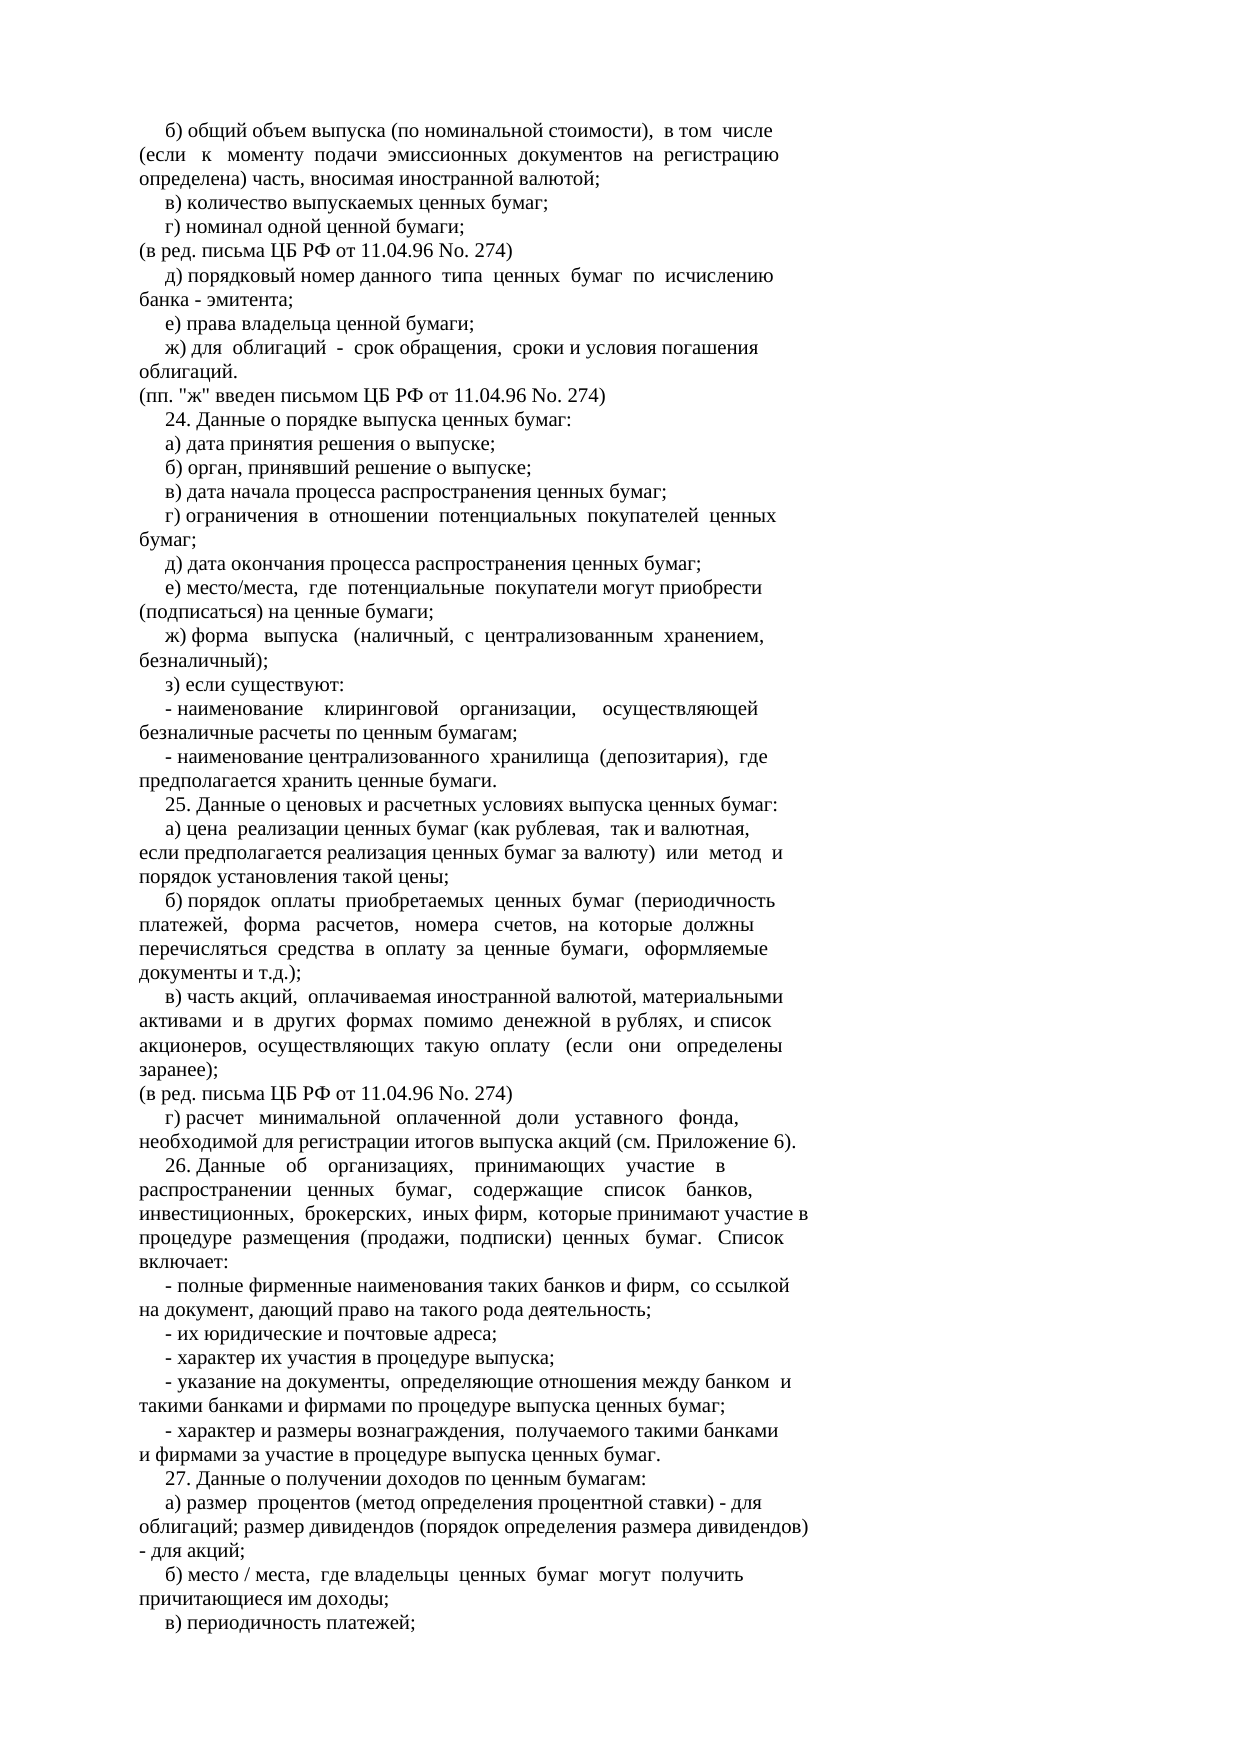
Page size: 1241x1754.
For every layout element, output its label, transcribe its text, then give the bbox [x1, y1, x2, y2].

text б) общий объем выпуска (по номинальной стоимости), в том числе [118, 118, 1122, 142]
text - для акций; [118, 1538, 1122, 1562]
text (пп. "ж" введен письмом ЦБ РФ от 11.04.96 Nо. 274) [118, 383, 1122, 407]
text 24. Данные о порядке выпуска ценных бумаг: [118, 407, 1122, 431]
text а) размер процентов (метод определения процентной ставки) - для [118, 1490, 1122, 1514]
text 26. Данные об организациях, принимающих участие в [118, 1153, 1122, 1177]
text а) дата принятия решения о выпуске; [118, 431, 1122, 455]
text облигаций. [118, 359, 1122, 383]
text б) место / места, где владельцы ценных бумаг могут получить [118, 1562, 1122, 1586]
text (если к моменту подачи эмиссионных документов на регистрацию [118, 142, 1122, 166]
text безналичные расчеты по ценным бумагам; [118, 720, 1122, 744]
text - характер их участия в процедуре выпуска; [118, 1345, 1122, 1369]
text а) цена реализации ценных бумаг (как рублевая, так и валютная, [118, 816, 1122, 840]
text такими банками и фирмами по процедуре выпуска ценных бумаг; [118, 1393, 1122, 1417]
text (подписаться) на ценные бумаги; [118, 599, 1122, 623]
text - полные фирменные наименования таких банков и фирм, со ссылкой [118, 1273, 1122, 1297]
text распространении ценных бумаг, содержащие список банков, [118, 1177, 1122, 1201]
text банка - эмитента; [118, 287, 1122, 311]
text заранее); [118, 1057, 1122, 1081]
text б) порядок оплаты приобретаемых ценных бумаг (периодичность [118, 888, 1122, 912]
text е) права владельца ценной бумаги; [118, 311, 1122, 335]
text е) место/места, где потенциальные покупатели могут приобрести [118, 575, 1122, 599]
text 27. Данные о получении доходов по ценным бумагам: [118, 1466, 1122, 1490]
text включает: [118, 1249, 1122, 1273]
text - наименование клиринговой организации, осуществляющей [118, 696, 1122, 720]
text (в ред. письма ЦБ РФ от 11.04.96 Nо. 274) [118, 238, 1122, 262]
text активами и в других формах помимо денежной в рублях, и список [118, 1008, 1122, 1032]
text необходимой для регистрации итогов выпуска акций (см. Приложение 6). [118, 1129, 1122, 1153]
text з) если существуют: [118, 672, 1122, 696]
text - характер и размеры вознаграждения, получаемого такими банками [118, 1417, 1122, 1442]
text и фирмами за участие в процедуре выпуска ценных бумаг. [118, 1442, 1122, 1466]
text если предполагается реализация ценных бумаг за валюту) или метод и [118, 840, 1122, 864]
text ж) для облигаций - срок обращения, сроки и условия погашения [118, 335, 1122, 359]
text г) номинал одной ценной бумаги; [118, 214, 1122, 238]
text д) порядковый номер данного типа ценных бумаг по исчислению [118, 262, 1122, 287]
text в) дата начала процесса распространения ценных бумаг; [118, 479, 1122, 503]
text порядок установления такой цены; [118, 864, 1122, 888]
text г) расчет минимальной оплаченной доли уставного фонда, [118, 1105, 1122, 1129]
text б) орган, принявший решение о выпуске; [118, 455, 1122, 479]
text процедуре размещения (продажи, подписки) ценных бумаг. Список [118, 1225, 1122, 1249]
text - наименование централизованного хранилища (депозитария), где [118, 744, 1122, 768]
text 25. Данные о ценовых и расчетных условиях выпуска ценных бумаг: [118, 792, 1122, 816]
text в) часть акций, оплачиваемая иностранной валютой, материальными [118, 984, 1122, 1008]
text документы и т.д.); [118, 960, 1122, 984]
text перечисляться средства в оплату за ценные бумаги, оформляемые [118, 936, 1122, 960]
text акционеров, осуществляющих такую оплату (если они определены [118, 1032, 1122, 1057]
text бумаг; [118, 527, 1122, 551]
text - их юридические и почтовые адреса; [118, 1321, 1122, 1345]
text в) количество выпускаемых ценных бумаг; [118, 190, 1122, 214]
text определена) часть, вносимая иностранной валютой; [118, 166, 1122, 190]
text безналичный); [118, 647, 1122, 672]
text облигаций; размер дивидендов (порядок определения размера дивидендов) [118, 1514, 1122, 1538]
text - указание на документы, определяющие отношения между банком и [118, 1369, 1122, 1393]
text д) дата окончания процесса распространения ценных бумаг; [118, 551, 1122, 575]
text в) периодичность платежей; [118, 1610, 1122, 1634]
text на документ, дающий право на такого рода деятельность; [118, 1297, 1122, 1321]
text ж) форма выпуска (наличный, с централизованным хранением, [118, 623, 1122, 647]
text предполагается хранить ценные бумаги. [118, 768, 1122, 792]
text причитающиеся им доходы; [118, 1586, 1122, 1610]
text (в ред. письма ЦБ РФ от 11.04.96 Nо. 274) [118, 1081, 1122, 1105]
text г) ограничения в отношении потенциальных покупателей ценных [118, 503, 1122, 527]
text инвестиционных, брокерских, иных фирм, которые принимают участие в [118, 1201, 1122, 1225]
text платежей, форма расчетов, номера счетов, на которые должны [118, 912, 1122, 936]
